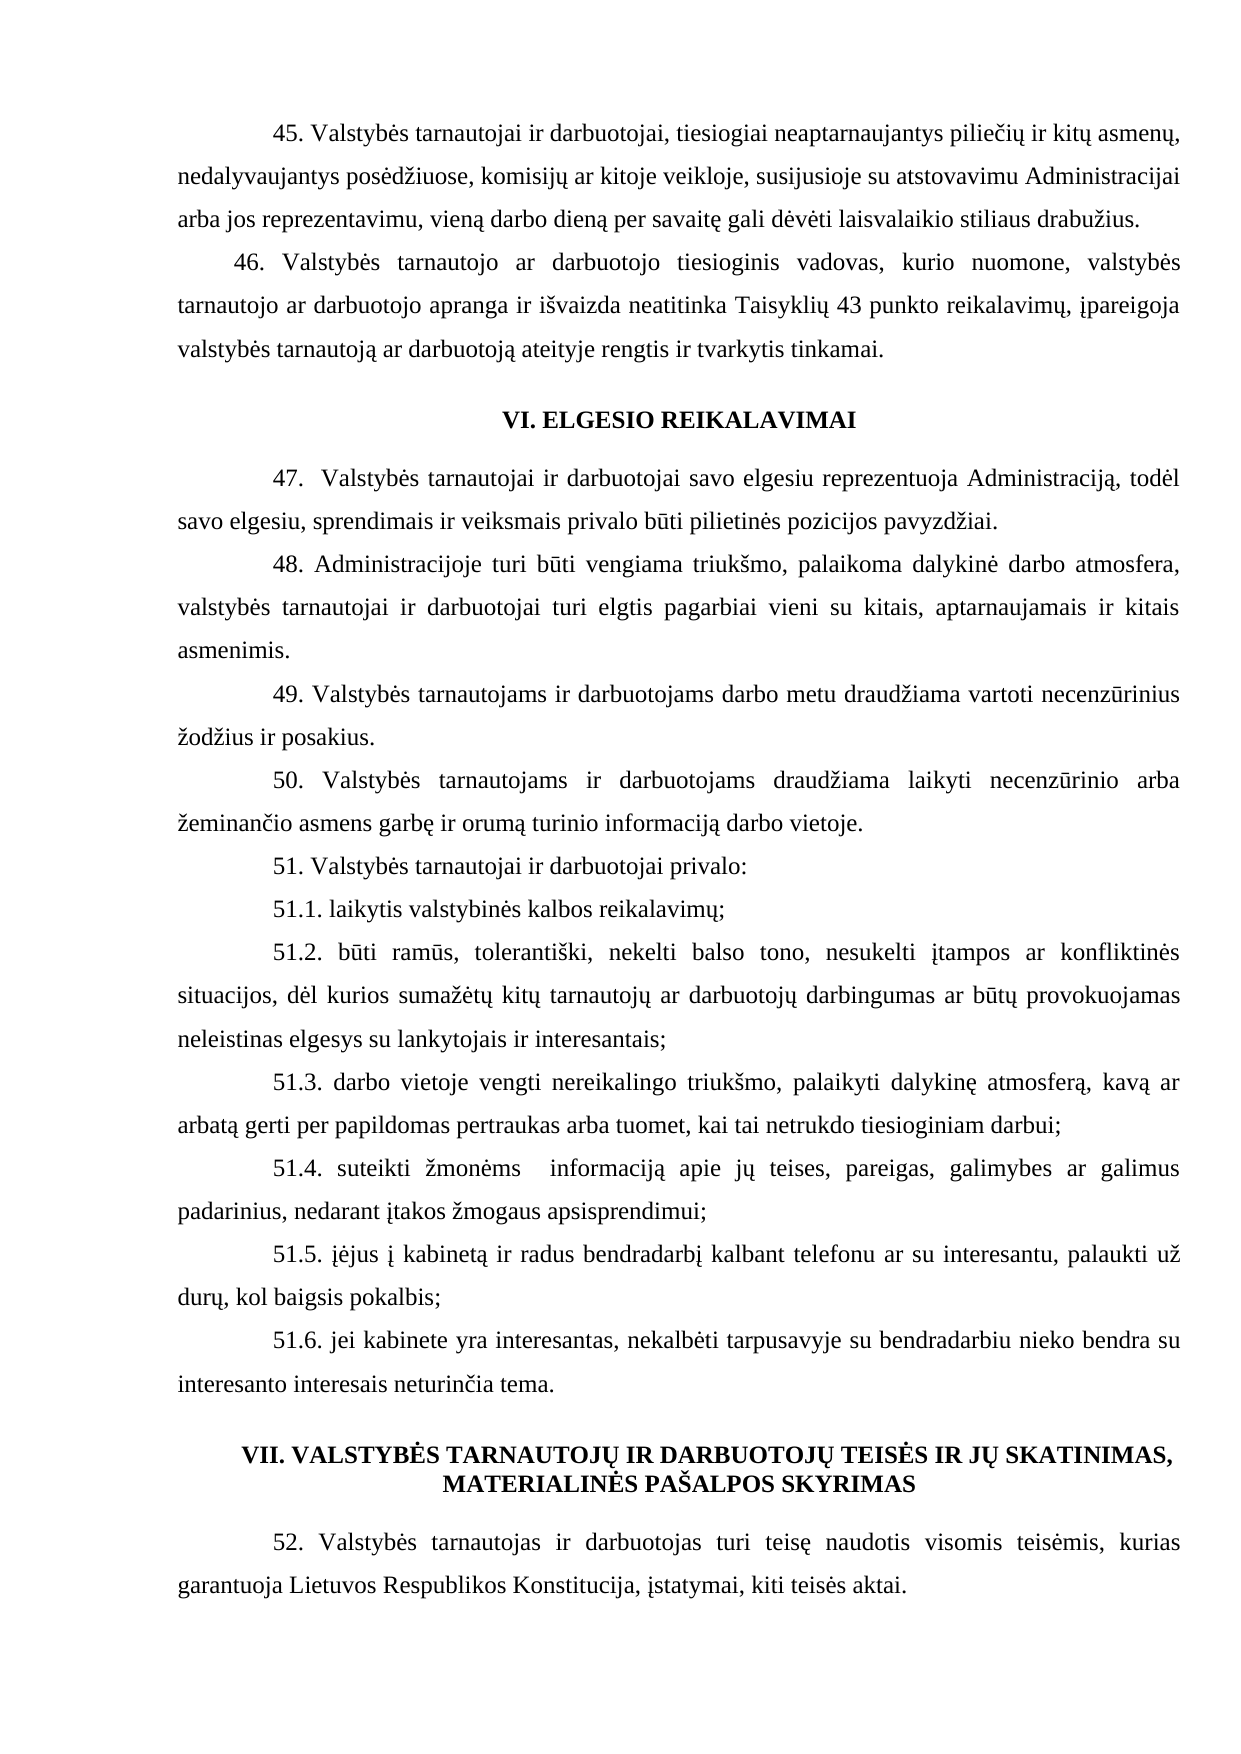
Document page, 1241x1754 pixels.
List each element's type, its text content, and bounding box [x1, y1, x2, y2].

text 48. Administracijoje turi būti vengiama triukšmo, palaikoma dalykinė darbo atmosfera, valstybės tarnautojai ir darbuotojai turi elgtis pagarbiai vieni su kitais, aptarnaujamais ir kitais asmenimis. [177, 549, 1181, 664]
text 51.5. įėjus į kabinetą ir radus bendradarbį kalbant telefonu ar su interesantu, palaukti už durų, kol baigsis pokalbis; [177, 1239, 1181, 1311]
text VI. ELGESIO REIKALAVIMAI [177, 406, 1181, 434]
text 52. Valstybės tarnautojas ir darbuotojas turi teisę naudotis visomis teisėmis, kurias garantuoja Lietuvos Respublikos Konstitucija, įstatymai, kiti teisės aktai. [177, 1527, 1181, 1599]
text 50. Valstybės tarnautojams ir darbuotojams draudžiama laikyti necenzūrinio arba žeminančio asmens garbę ir orumą turinio informaciją darbo vietoje. [177, 765, 1181, 837]
text 51. Valstybės tarnautojai ir darbuotojai privalo: [177, 851, 1181, 880]
text 51.3. darbo vietoje vengti nereikalingo triukšmo, palaikyti dalykinę atmosferą, kavą ar arbatą gerti per papildomas pertraukas arba tuomet, kai tai netrukdo tiesioginiam darbui; [177, 1067, 1181, 1139]
text 49. Valstybės tarnautojams ir darbuotojams darbo metu draudžiama vartoti necenzūrinius žodžius ir posakius. [177, 679, 1181, 751]
text 46. Valstybės tarnautojo ar darbuotojo tiesioginis vadovas, kurio nuomone, valstybės tarnautojo ar darbuotojo apranga ir išvaizda neatitinka Taisyklių 43 punkto reikalavimų, įpareigoja valstybės tarnautoją ar darbuotoją ateityje rengtis ir tvarkytis tinkamai. [177, 247, 1181, 362]
text 51.2. būti ramūs, tolerantiški, nekelti balso tono, nesukelti įtampos ar konfliktinės situacijos, dėl kurios sumažėtų kitų tarnautojų ar darbuotojų darbingumas ar būtų provokuojamas neleistinas elgesys su lankytojais ir interesantais; [177, 937, 1181, 1052]
text 47. Valstybės tarnautojai ir darbuotojai savo elgesiu reprezentuoja Administraciją, todėl savo elgesiu, sprendimais ir veiksmais privalo būti pilietinės pozicijos pavyzdžiai. [177, 463, 1181, 535]
text 51.4. suteikti žmonėms informaciją apie jų teises, pareigas, galimybes ar galimus padarinius, nedarant įtakos žmogaus apsisprendimui; [177, 1153, 1181, 1225]
text 51.6. jei kabinete yra interesantas, nekalbėti tarpusavyje su bendradarbiu nieko bendra su interesanto interesais neturinčia tema. [177, 1326, 1181, 1397]
text VII. VALSTYBĖS TARNAUTOJŲ IR DARBUOTOJŲ TEISĖS IR JŲ SKATINIMAS, MATERIALINĖS PAŠALPOS SKYRIMAS [177, 1441, 1181, 1498]
text 51.1. laikytis valstybinės kalbos reikalavimų; [177, 894, 1181, 923]
text 45. Valstybės tarnautojai ir darbuotojai, tiesiogiai neaptarnaujantys piliečių ir kitų asmenų, nedalyvaujantys posėdžiuose, komisijų ar kitoje veikloje, susijusioje su atstovavimu Administracijai arba jos reprezentavimu, vieną darbo dieną per savaitę gali dėvėti laisvalaikio stiliaus drabužius. [177, 118, 1181, 233]
